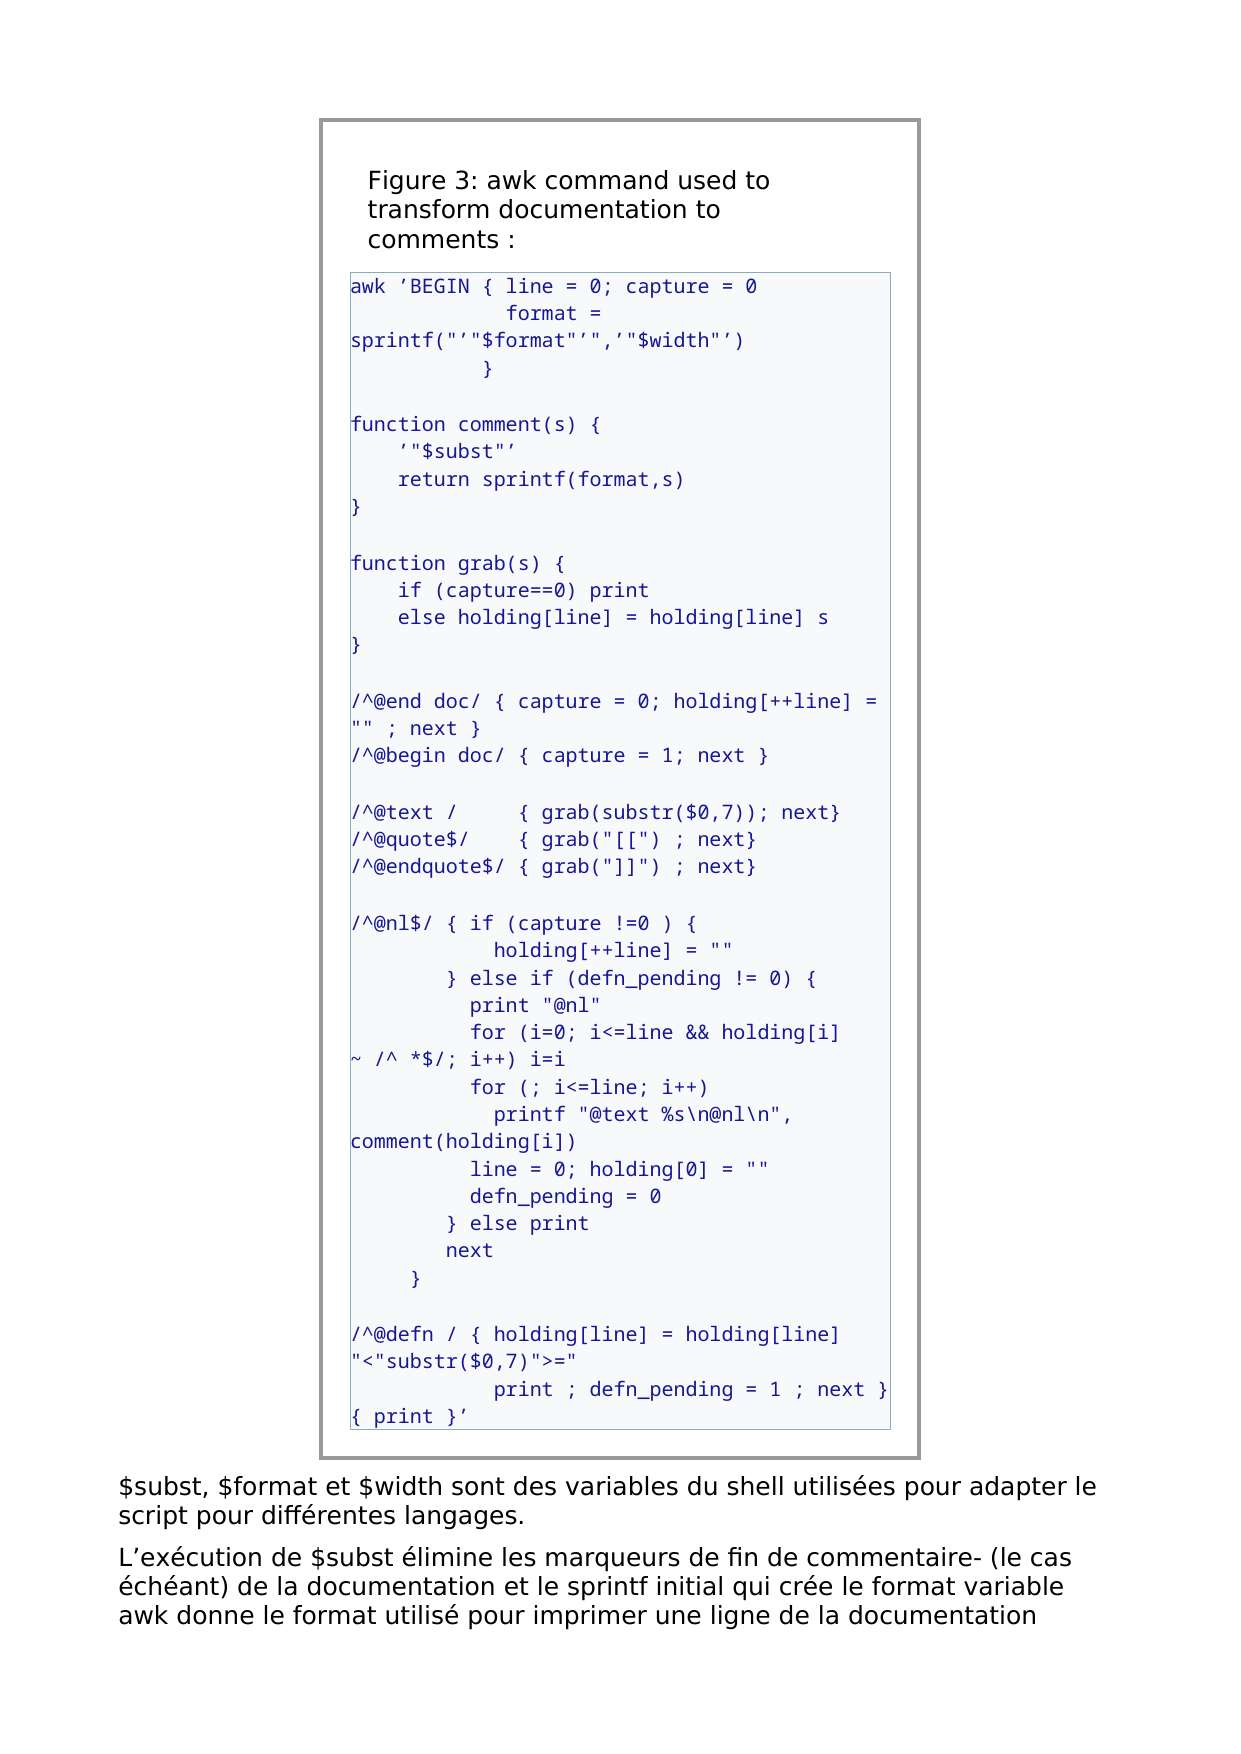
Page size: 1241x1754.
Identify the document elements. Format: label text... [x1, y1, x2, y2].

table_header Figure 3: awk command used to transform documentation to comments : awk ’BEGIN { line = 0; capture = 0 format = sprintf("’"$format"’",’"$width"’) } function comment(s) { ’"$subst"’ return sprintf(format,s) } function grab(s) { if (capture==0) print else holding[line] = holding[line] s } /^@end doc/ { capture = 0; holding[++line] = "" ; next } /^@begin doc/ { capture = 1; next } /^@text / { grab(substr($0,7)); next} /^@quote$/ { grab("[[") ; next} /^@endquote$/ { grab("]]") ; next} /^@nl$/ { if (capture !=0 ) { holding[++line] = "" } else if (defn_pending != 0) { print "@nl" for (i=0; i<=line && holding[i] ~ /^ *$/; i++) i=i for (; i<=line; i++) printf "@text %s\n@nl\n", comment(holding[i]) line = 0; holding[0] = "" defn_pending = 0 } else print next } /^@defn / { holding[line] = holding[line] "<"substr($0,7)">=" print ; defn_pending = 1 ; next } { print }’ [332, 131, 908, 1447]
text $subst, $format et $width sont des variables du shell utilisées pour adapter le script pour différentes langages. [118, 118, 1122, 1530]
text L’exécution de $subst élimine les marqueurs de fin de commentaire- (le cas échéant) de la documentation et le sprintf initial qui crée le format variable awk donne le format utilisé pour imprimer une ligne de la documentation [118, 1543, 1122, 1630]
